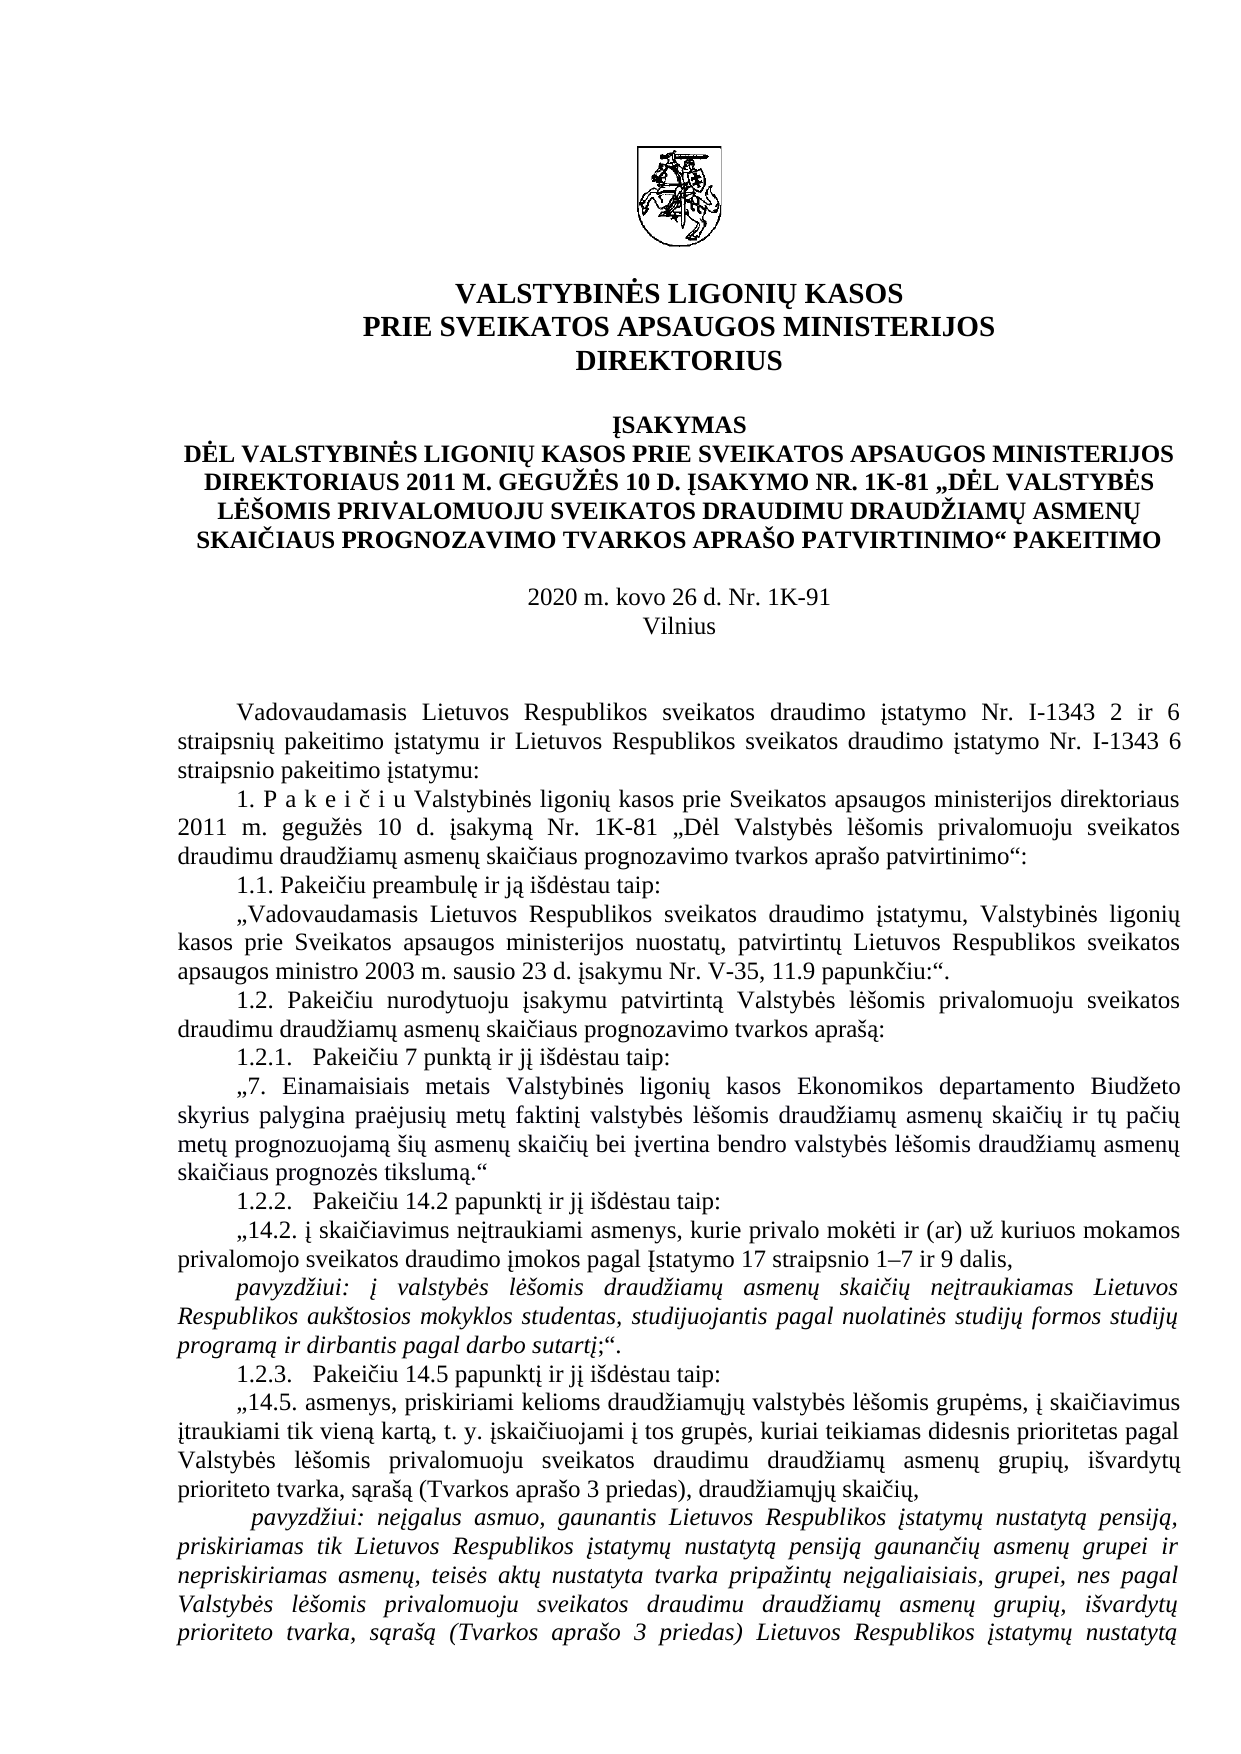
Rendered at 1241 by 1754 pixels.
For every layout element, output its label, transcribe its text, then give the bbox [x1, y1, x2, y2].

text VALSTYBINĖS LIGONIŲ KASOS [177, 276, 1181, 309]
text pavyzdžiui: į valstybės lėšomis draudžiamų asmenų skaičių neįtraukiamas Lietuvos Respublikos aukštosios mokyklos studentas, studijuojantis pagal nuolatinės studijų formos studijų programą ir dirbantis pagal darbo sutartį;“. [177, 1272, 1181, 1359]
text „14.2. į skaičiavimus neįtraukiami asmenys, kurie privalo mokėti ir (ar) už kuriuos mokamos privalomojo sveikatos draudimo įmokos pagal Įstatymo 17 straipsnio 1–7 ir 9 dalis, [177, 1215, 1181, 1272]
text „7. Einamaisiais metais Valstybinės ligonių kasos Ekonomikos departamento Biudžeto skyrius palygina praėjusių metų faktinį valstybės lėšomis draudžiamų asmenų skaičių ir tų pačių metų prognozuojamą šių asmenų skaičių bei įvertina bendro valstybės lėšomis draudžiamų asmenų skaičiaus prognozės tikslumą.“ [177, 1071, 1181, 1186]
text 2020 m. kovo 26 d. Nr. 1K-91 [177, 582, 1181, 611]
text 1. P a k e i č i u Valstybinės ligonių kasos prie Sveikatos apsaugos ministerijos direktoriaus 2011 m. gegužės 10 d. įsakymą Nr. 1K-81 „Dėl Valstybės lėšomis privalomuoju sveikatos draudimu draudžiamų asmenų skaičiaus prognozavimo tvarkos aprašo patvirtinimo“: [177, 784, 1181, 870]
text ĮSAKYMAS [177, 410, 1181, 439]
text DIREKTORIUS [177, 343, 1181, 376]
text pavyzdžiui: neįgalus asmuo, gaunantis Lietuvos Respublikos įstatymų nustatytą pensiją, priskiriamas tik Lietuvos Respublikos įstatymų nustatytą pensiją gaunančių asmenų grupei ir nepriskiriamas asmenų, teisės aktų nustatyta tvarka pripažintų neįgaliaisiais, grupei, nes pagal Valstybės lėšomis privalomuoju sveikatos draudimu draudžiamų asmenų grupių, išvardytų prioriteto tvarka, sąrašą (Tvarkos aprašo 3 priedas) Lietuvos Respublikos įstatymų nustatytą [177, 1502, 1181, 1646]
text 1.1. Pakeičiu preambulę ir ją išdėstau taip: [177, 870, 1181, 899]
text DĖL VALSTYBINĖS LIGONIŲ KASOS PRIE SVEIKATOS APSAUGOS MINISTERIJOS DIREKTORIAUS 2011 M. GEGUŽĖS 10 D. ĮSAKYMO NR. 1K-81 „DĖL VALSTYBĖS LĖŠOMIS PRIVALOMUOJU SVEIKATOS DRAUDIMU DRAUDŽIAMŲ ASMENŲ SKAIČIAUS PROGNOZAVIMO TVARKOS APRAŠO PATVIRTINIMO“ PAKEITIMO [177, 439, 1181, 554]
text 1.2.2. Pakeičiu 14.2 papunktį ir jį išdėstau taip: [177, 1186, 1181, 1215]
text „Vadovaudamasis Lietuvos Respublikos sveikatos draudimo įstatymu, Valstybinės ligonių kasos prie Sveikatos apsaugos ministerijos nuostatų, patvirtintų Lietuvos Respublikos sveikatos apsaugos ministro 2003 m. sausio 23 d. įsakymu Nr. V-35, 11.9 papunkčiu:“. [177, 899, 1181, 985]
text „14.5. asmenys, priskiriami kelioms draudžiamųjų valstybės lėšomis grupėms, į skaičiavimus įtraukiami tik vieną kartą, t. y. įskaičiuojami į tos grupės, kuriai teikiamas didesnis prioritetas pagal Valstybės lėšomis privalomuoju sveikatos draudimu draudžiamų asmenų grupių, išvardytų prioriteto tvarka, sąrašą (Tvarkos aprašo 3 priedas), draudžiamųjų skaičių, [177, 1387, 1181, 1502]
text Vadovaudamasis Lietuvos Respublikos sveikatos draudimo įstatymo Nr. I-1343 2 ir 6 straipsnių pakeitimo įstatymu ir Lietuvos Respublikos sveikatos draudimo įstatymo Nr. I-1343 6 straipsnio pakeitimo įstatymu: [177, 697, 1181, 784]
text 1.2.1. Pakeičiu 7 punktą ir jį išdėstau taip: [177, 1042, 1181, 1071]
text Vilnius [177, 611, 1181, 640]
text 1.2.3. Pakeičiu 14.5 papunktį ir jį išdėstau taip: [177, 1359, 1181, 1387]
text 1.2. Pakeičiu nurodytuoju įsakymu patvirtintą Valstybės lėšomis privalomuoju sveikatos draudimu draudžiamų asmenų skaičiaus prognozavimo tvarkos aprašą: [177, 985, 1181, 1042]
text PRIE SVEIKATOS APSAUGOS MINISTERIJOS [177, 309, 1181, 343]
